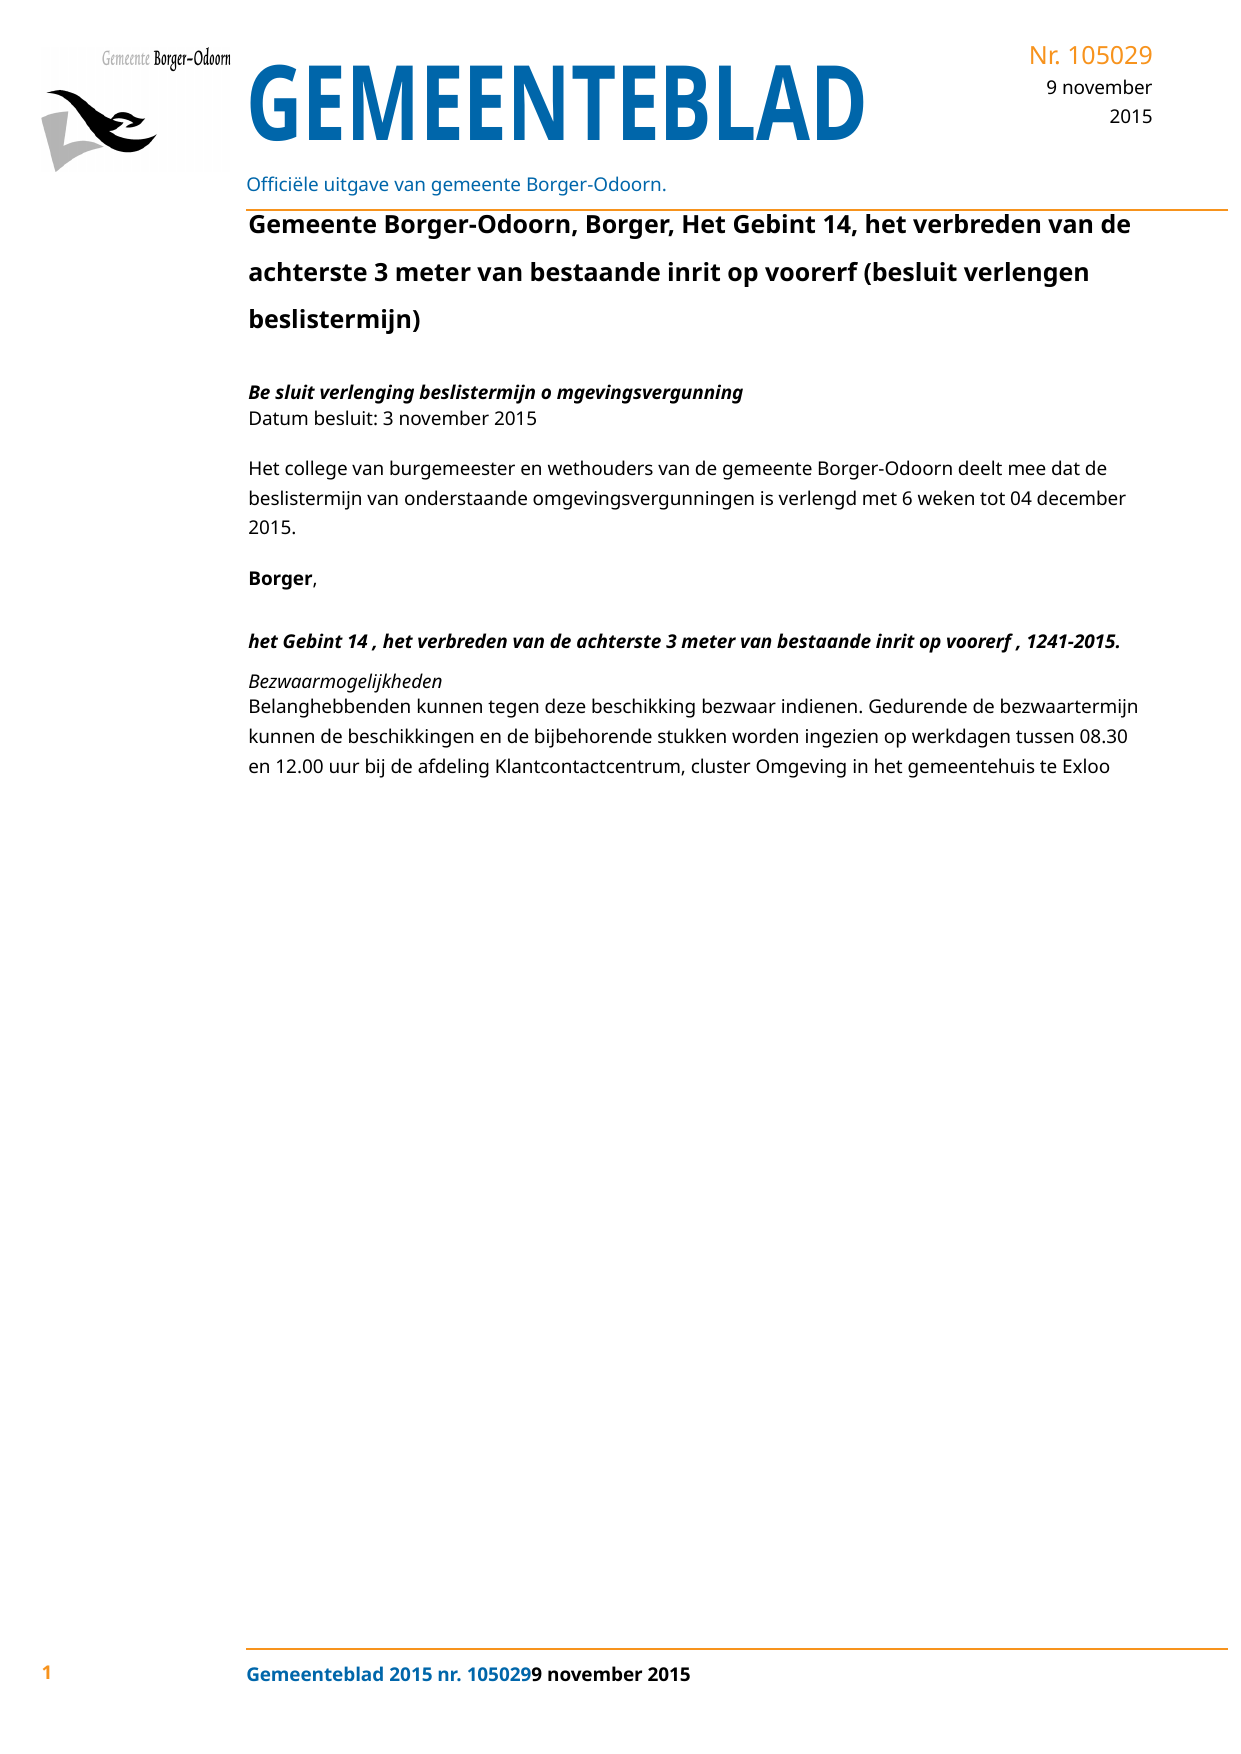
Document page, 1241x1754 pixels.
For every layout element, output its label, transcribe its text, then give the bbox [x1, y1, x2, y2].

picture [41, 47, 231, 172]
text Datum besluit: 3 november 2015 [248, 405, 1152, 431]
text Bezwaarmogelijkheden [248, 668, 1152, 694]
text Be sluit verlenging beslistermijn o mgevingsvergunning [248, 379, 1152, 405]
text Belanghebbenden kunnen tegen deze beschikking bezwaar indienen. Gedurende de bezwaartermijn kunnen de beschikkingen en de bijbehorende stukken worden ingezien op werkdagen tussen 08.30 en 12.00 uur bij de afdeling Klantcontactcentrum, cluster Omgeving in het gemeentehuis te Exloo [248, 694, 1152, 779]
text Gemeente Borger-Odoorn, Borger, Het Gebint 14, het verbreden van de achterste 3 meter van bestaande inrit op voorerf (besluit verlengen beslistermijn) [248, 211, 1152, 336]
text Het college van burgemeester en wethouders van de gemeente Borger-Odoorn deelt mee dat de beslistermijn van onderstaande omgevingsvergunningen is verlengd met 6 weken tot 04 december 2015. [248, 455, 1152, 540]
text Borger, [248, 565, 1152, 591]
text het Gebint 14 , het verbreden van de achterste 3 meter van bestaande inrit op voorerf , 1241-2015. [248, 629, 1152, 654]
